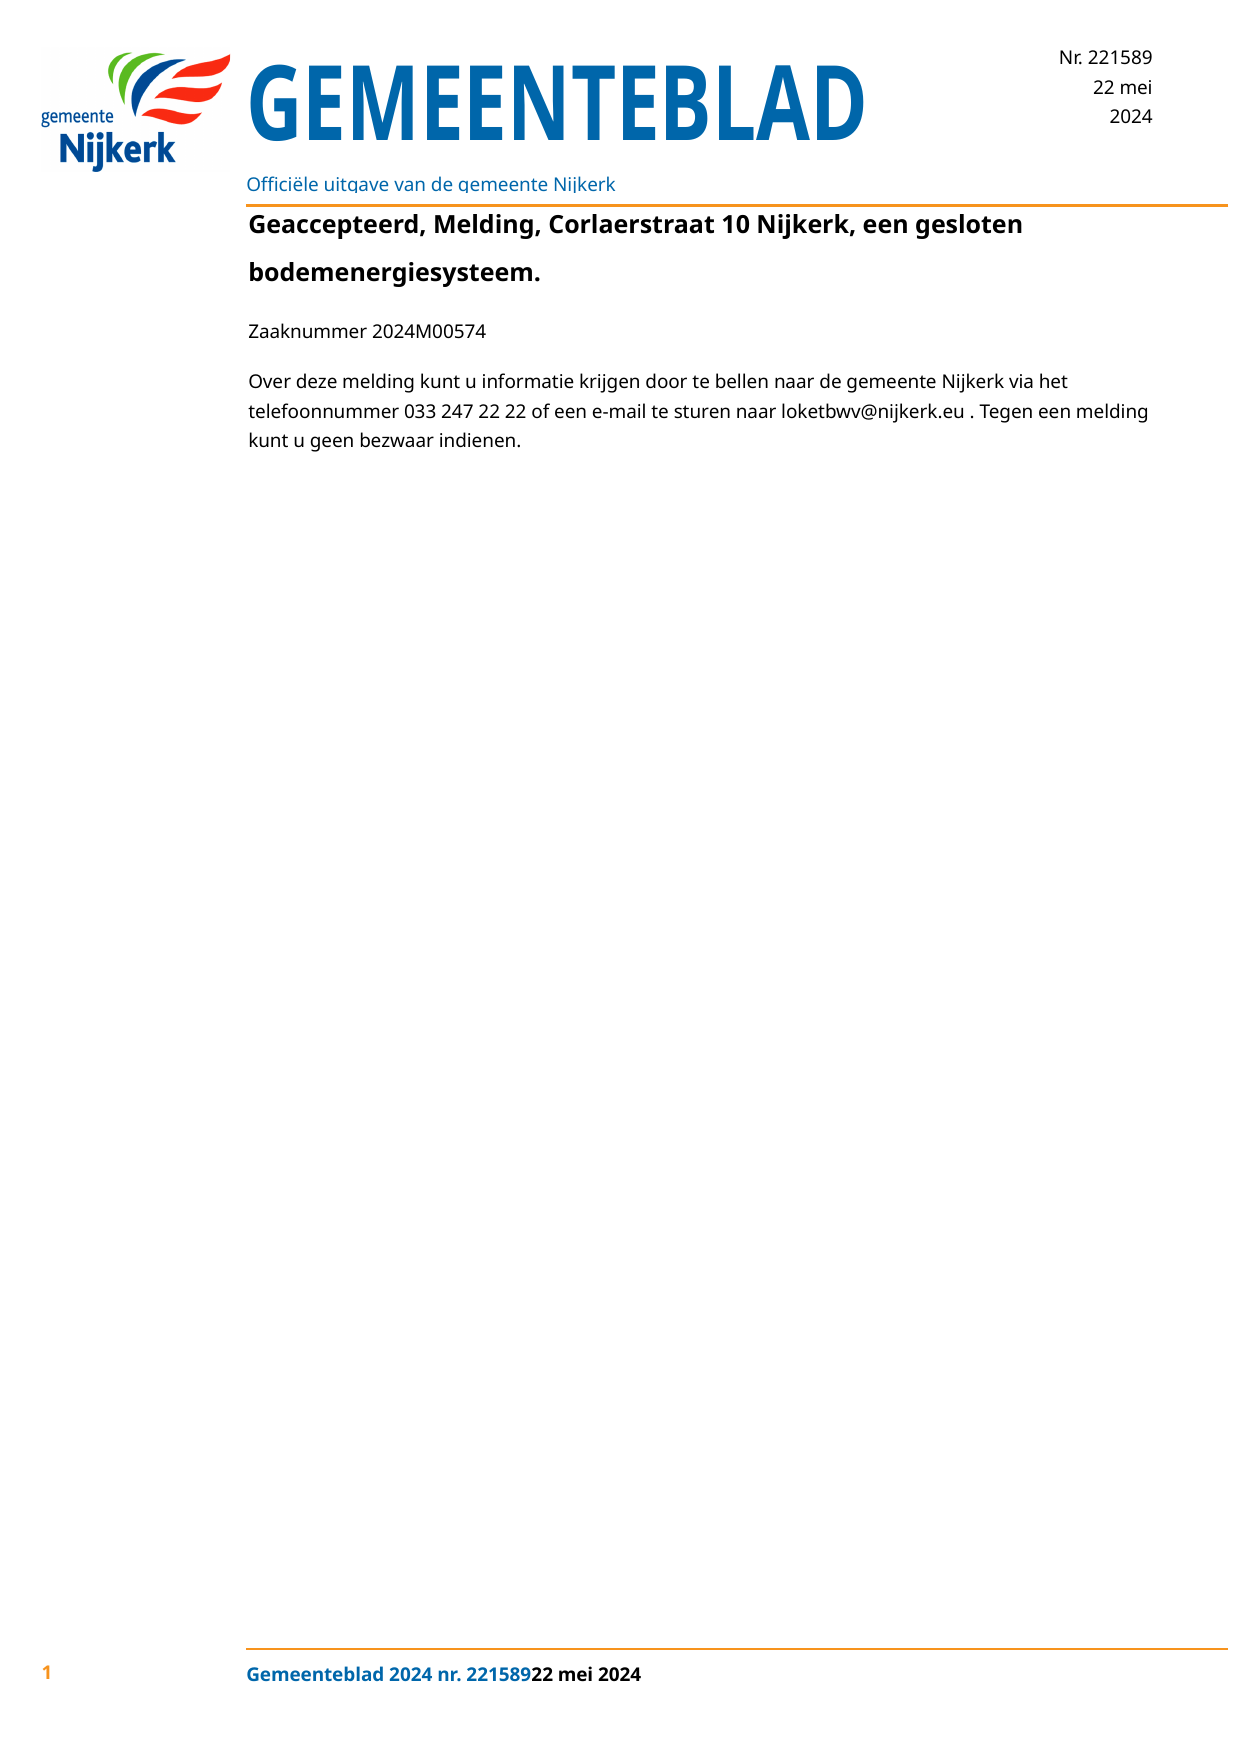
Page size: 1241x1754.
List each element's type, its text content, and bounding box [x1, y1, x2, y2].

text Zaaknummer 2024M00574 [248, 318, 1152, 344]
text Geaccepteerd, Melding, Corlaerstraat 10 Nijkerk, een gesloten bodemenergiesysteem. [248, 207, 1152, 288]
picture [41, 47, 231, 172]
text Over deze melding kunt u informatie krijgen door te bellen naar de gemeente Nijkerk via het telefoonnummer 033 247 22 22 of een e-mail te sturen naar loketbwv@nijkerk.eu . Tegen een melding kunt u geen bezwaar indienen. [248, 368, 1152, 453]
